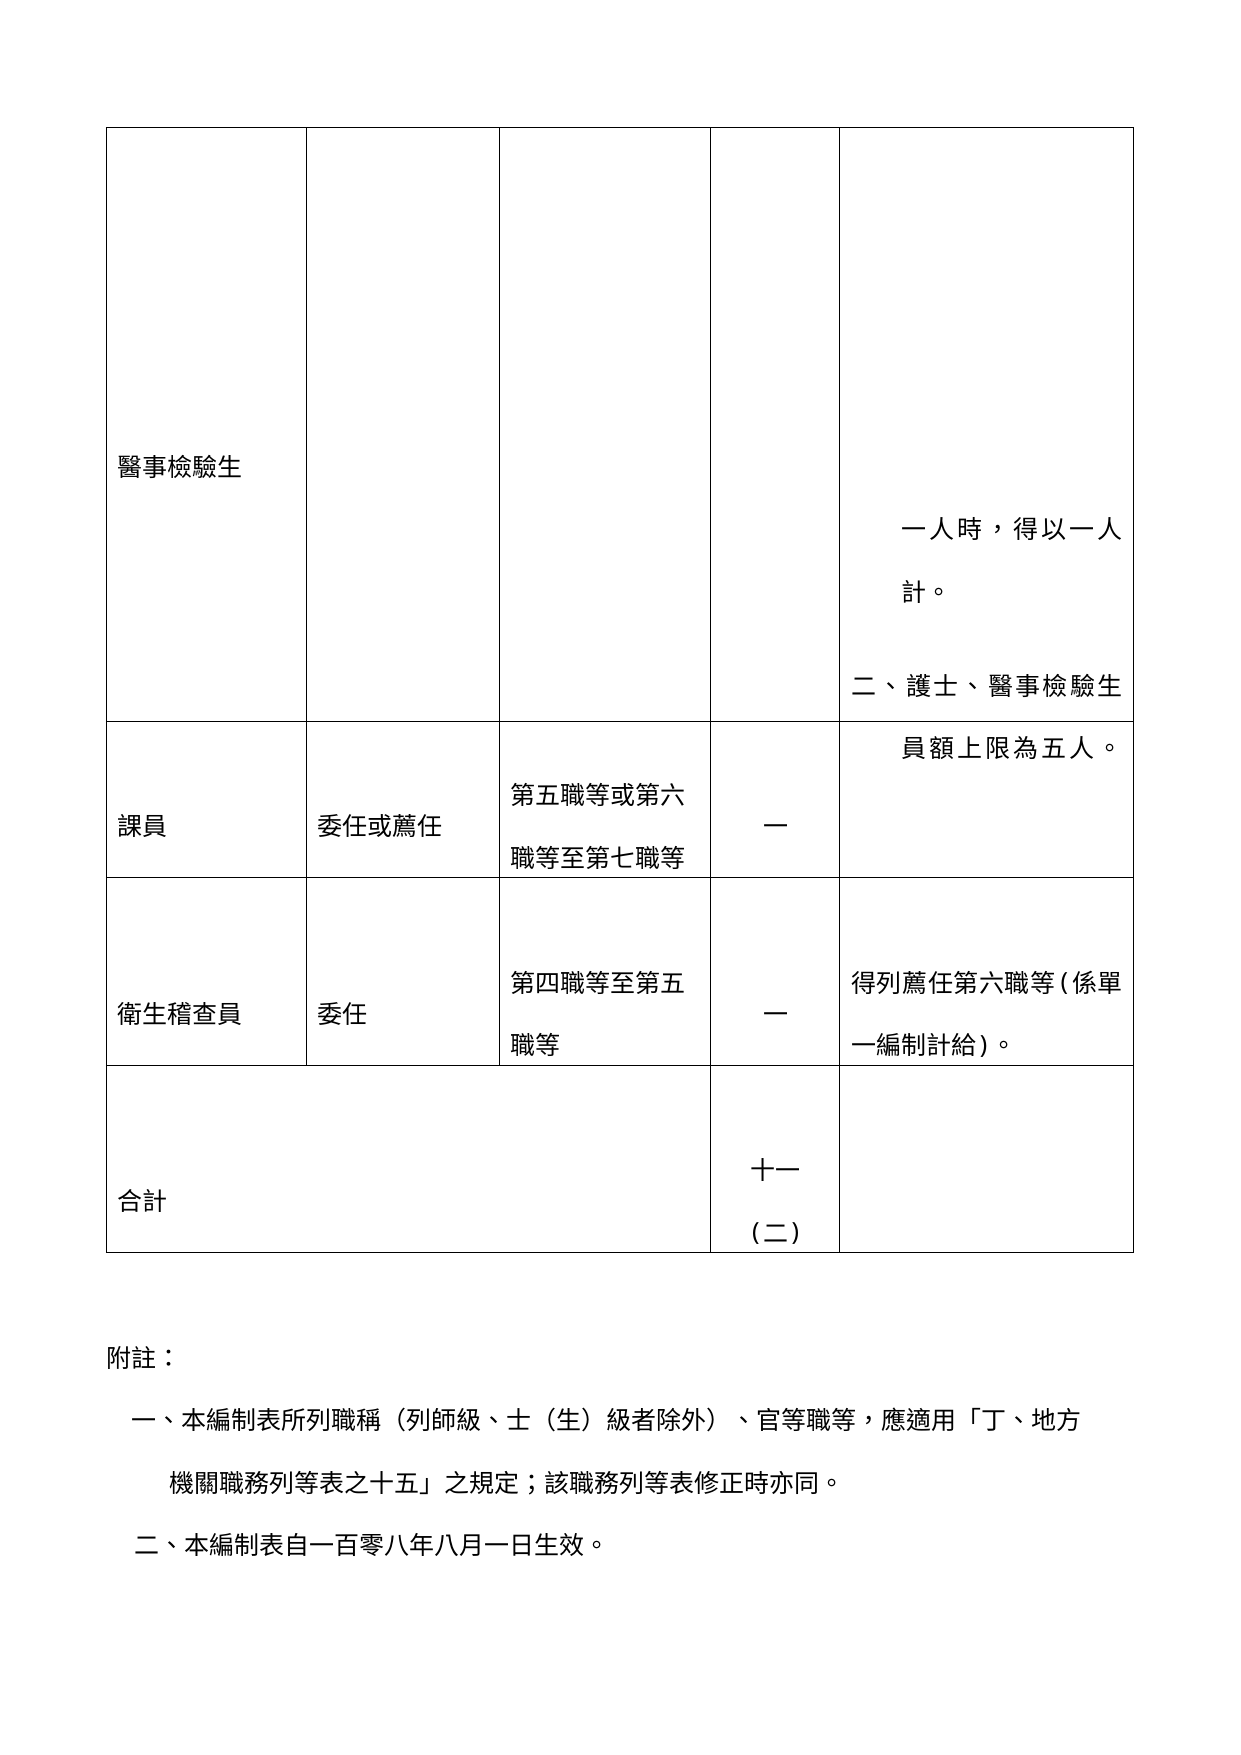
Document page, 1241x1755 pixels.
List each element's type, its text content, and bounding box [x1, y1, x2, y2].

table_cell 第五職等或第六職等至第七職等 [500, 722, 710, 877]
table_cell 一 [711, 878, 839, 1064]
table_cell 得列薦任第六職等(係單一編制計給)。 [840, 878, 1133, 1064]
text 二、本編制表自一百零八年八月一日生效。 [106, 1502, 1134, 1564]
table_cell [840, 722, 1133, 877]
table_cell [711, 128, 839, 721]
table_cell [307, 128, 499, 721]
table_cell 第四職等至第五職等 [500, 878, 710, 1064]
table_cell 十一 (二) [711, 1066, 839, 1252]
table_cell 衛生稽查員 [107, 878, 306, 1064]
text 機關職務列等表之十五」之規定；該職務列等表修正時亦同。 [169, 1439, 1134, 1502]
table_cell 一 [711, 722, 839, 877]
table_cell 醫事檢驗生 [107, 128, 306, 721]
table_cell 一、護理師、藥師、醫事檢驗師之合計員額，其中師(二)級人員不得高於百分之十五，其餘均為師(三)級人員。但師(二)級員額不足一人時，得以一人計。 二、護士、醫事檢驗生員額上限為五人。但其員額如改以護理師、醫事檢驗師進用時，計入師級員額計算。 [840, 128, 1133, 721]
text 一、本編制表所列職稱（列師級、士（生）級者除外）、官等職等，應適用「丁、地方 [119, 1377, 1134, 1439]
text 附註： [106, 1314, 1134, 1377]
table_cell 課員 [107, 722, 306, 877]
table_cell 合計 [107, 1066, 710, 1252]
table_cell 委任或薦任 [307, 722, 499, 877]
table_cell [500, 128, 710, 721]
table_cell 委任 [307, 878, 499, 1064]
table_cell [840, 1066, 1133, 1252]
